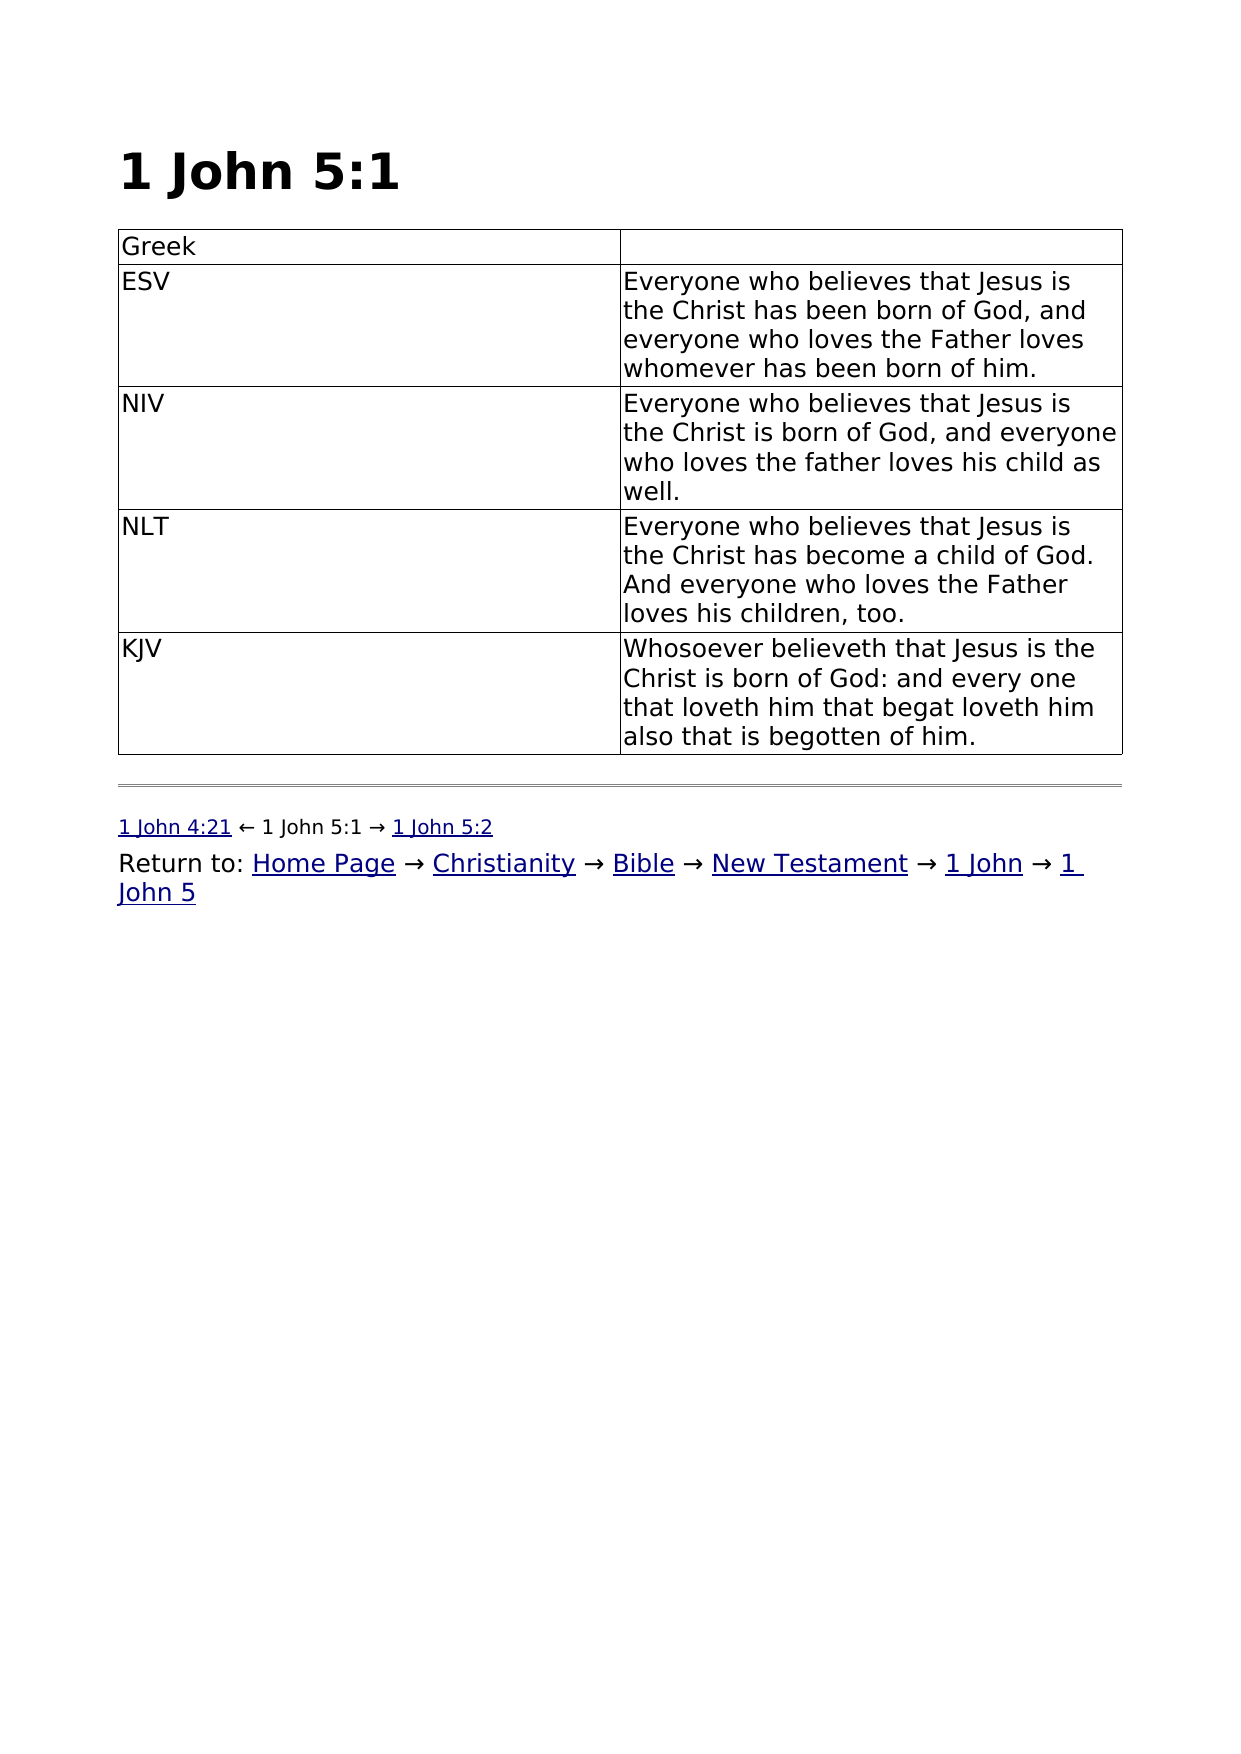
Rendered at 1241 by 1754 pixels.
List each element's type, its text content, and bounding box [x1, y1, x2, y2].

table_cell Everyone who believes that Jesus is the Christ has been born of God, and everyone who loves the Father loves whomever has been born of him. [621, 265, 1122, 386]
table_cell Everyone who believes that Jesus is the Christ is born of God, and everyone who loves the father loves his child as well. [621, 387, 1122, 509]
table_cell NLT [119, 510, 620, 632]
table_cell KJV [119, 633, 620, 754]
text Return to: Home Page → Christianity → Bible → New Testament → 1 John → 1 John 5 [118, 849, 1122, 908]
table_header [621, 230, 1122, 264]
table_cell ESV [119, 265, 620, 386]
table_header Greek [119, 230, 620, 264]
table_cell Everyone who believes that Jesus is the Christ has become a child of God. And everyone who loves the Father loves his children, too. [621, 510, 1122, 632]
table_cell Whosoever believeth that Jesus is the Christ is born of God: and every one that loveth him that begat loveth him also that is begotten of him. [621, 633, 1122, 754]
subtitle 1 John 5:1 [118, 143, 1122, 201]
text 1 John 4:21 ← 1 John 5:1 → 1 John 5:2 [118, 815, 1122, 849]
table_cell NIV [119, 387, 620, 509]
